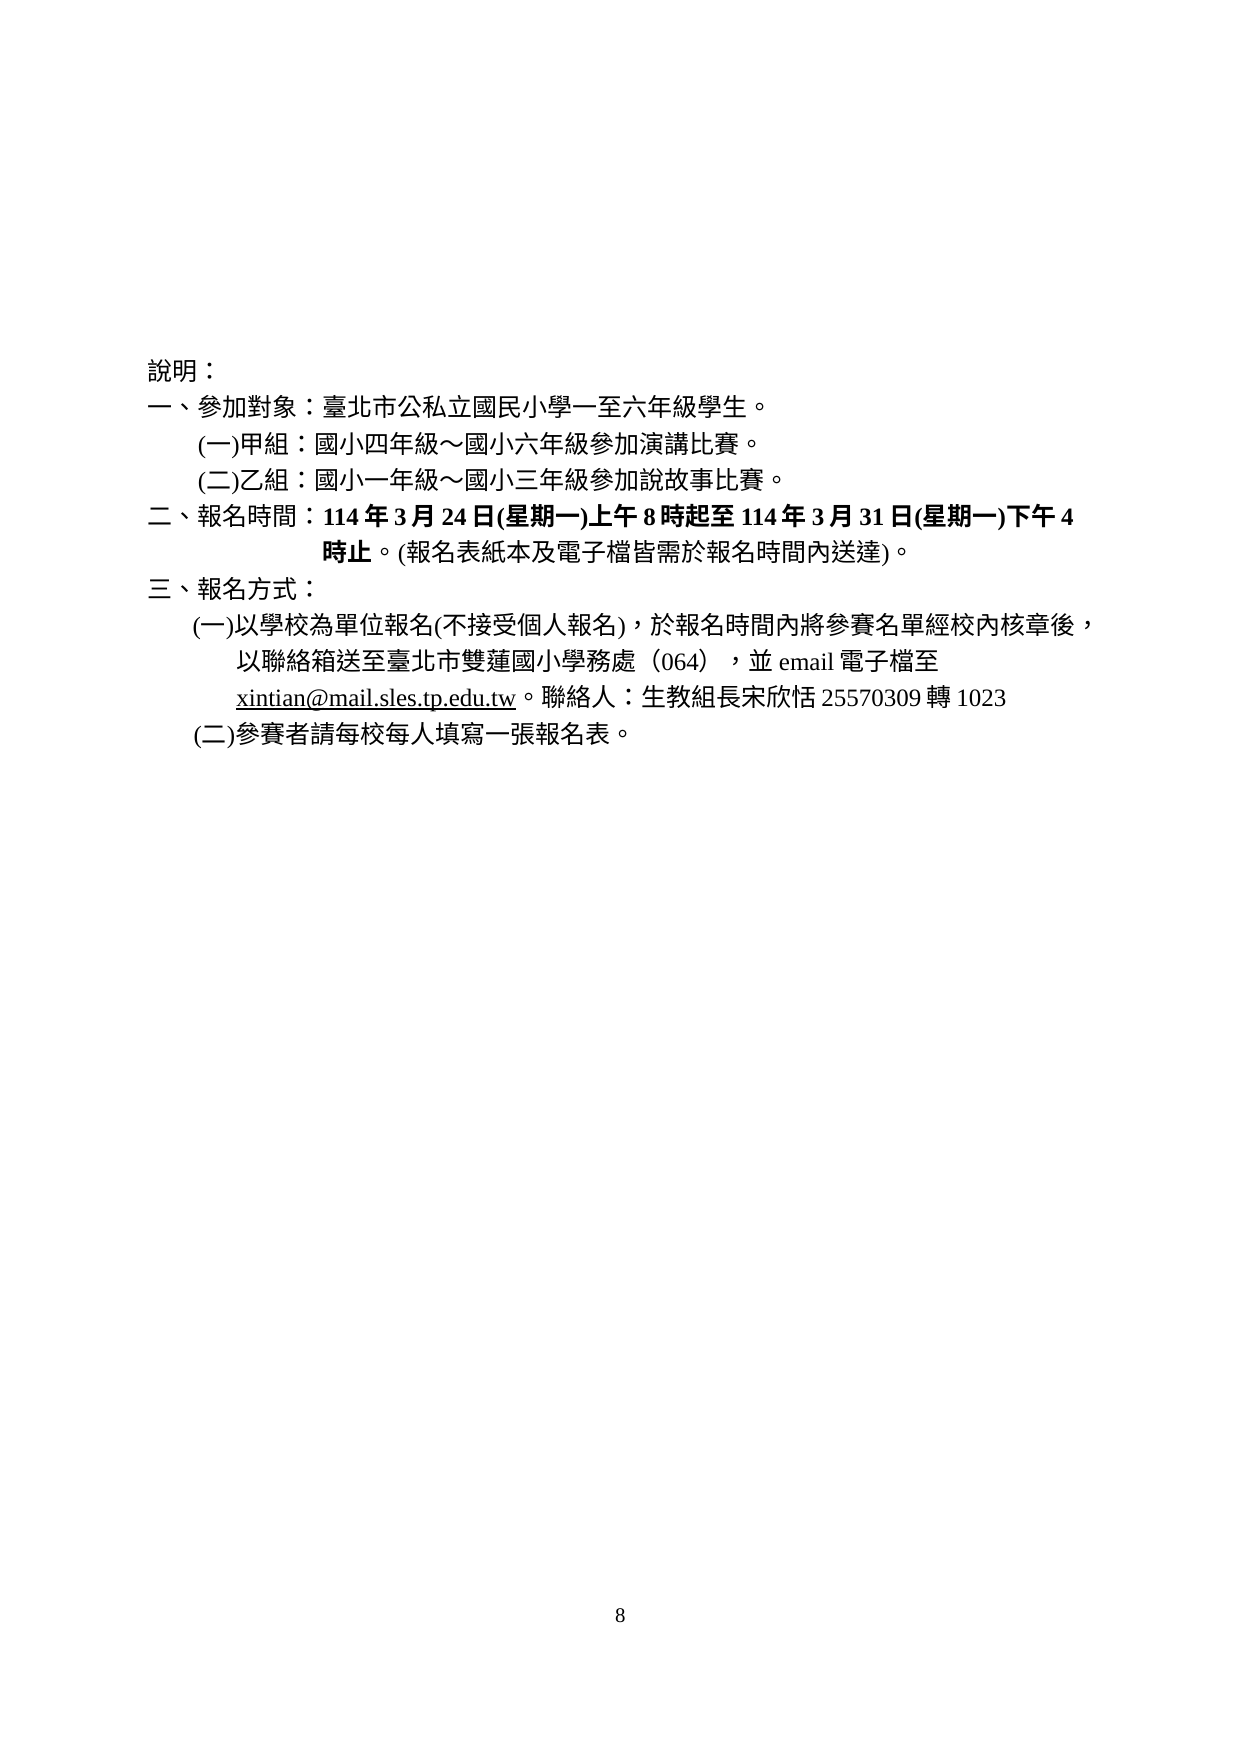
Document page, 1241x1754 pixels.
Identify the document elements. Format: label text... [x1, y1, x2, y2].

text (二)乙組：國小一年級～國小三年級參加說故事比賽。 [148, 460, 1092, 497]
text (一)以學校為單位報名(不接受個人報名)，於報名時間內將參賽名單經校內核章後，以聯絡箱送至臺北市雙蓮國小學務處（064），並email電子檔至xintian@mail.sles.tp.edu.tw。聯絡人：生教組長宋欣恬25570309轉1023 [192, 605, 1092, 714]
text (二)參賽者請每校每人填寫一張報名表。 [148, 714, 1092, 750]
text (一)甲組：國小四年級～國小六年級參加演講比賽。 [148, 424, 1092, 460]
text 三、報名方式： [148, 569, 1092, 605]
text 說明： [148, 352, 1092, 388]
text 一、參加對象：臺北市公私立國民小學一至六年級學生。 [148, 388, 1092, 424]
text 二、報名時間：114年3月24日(星期一)上午8時起至114年3月31日(星期一)下午4時止。(報名表紙本及電子檔皆需於報名時間內送達)。 [148, 497, 1092, 569]
